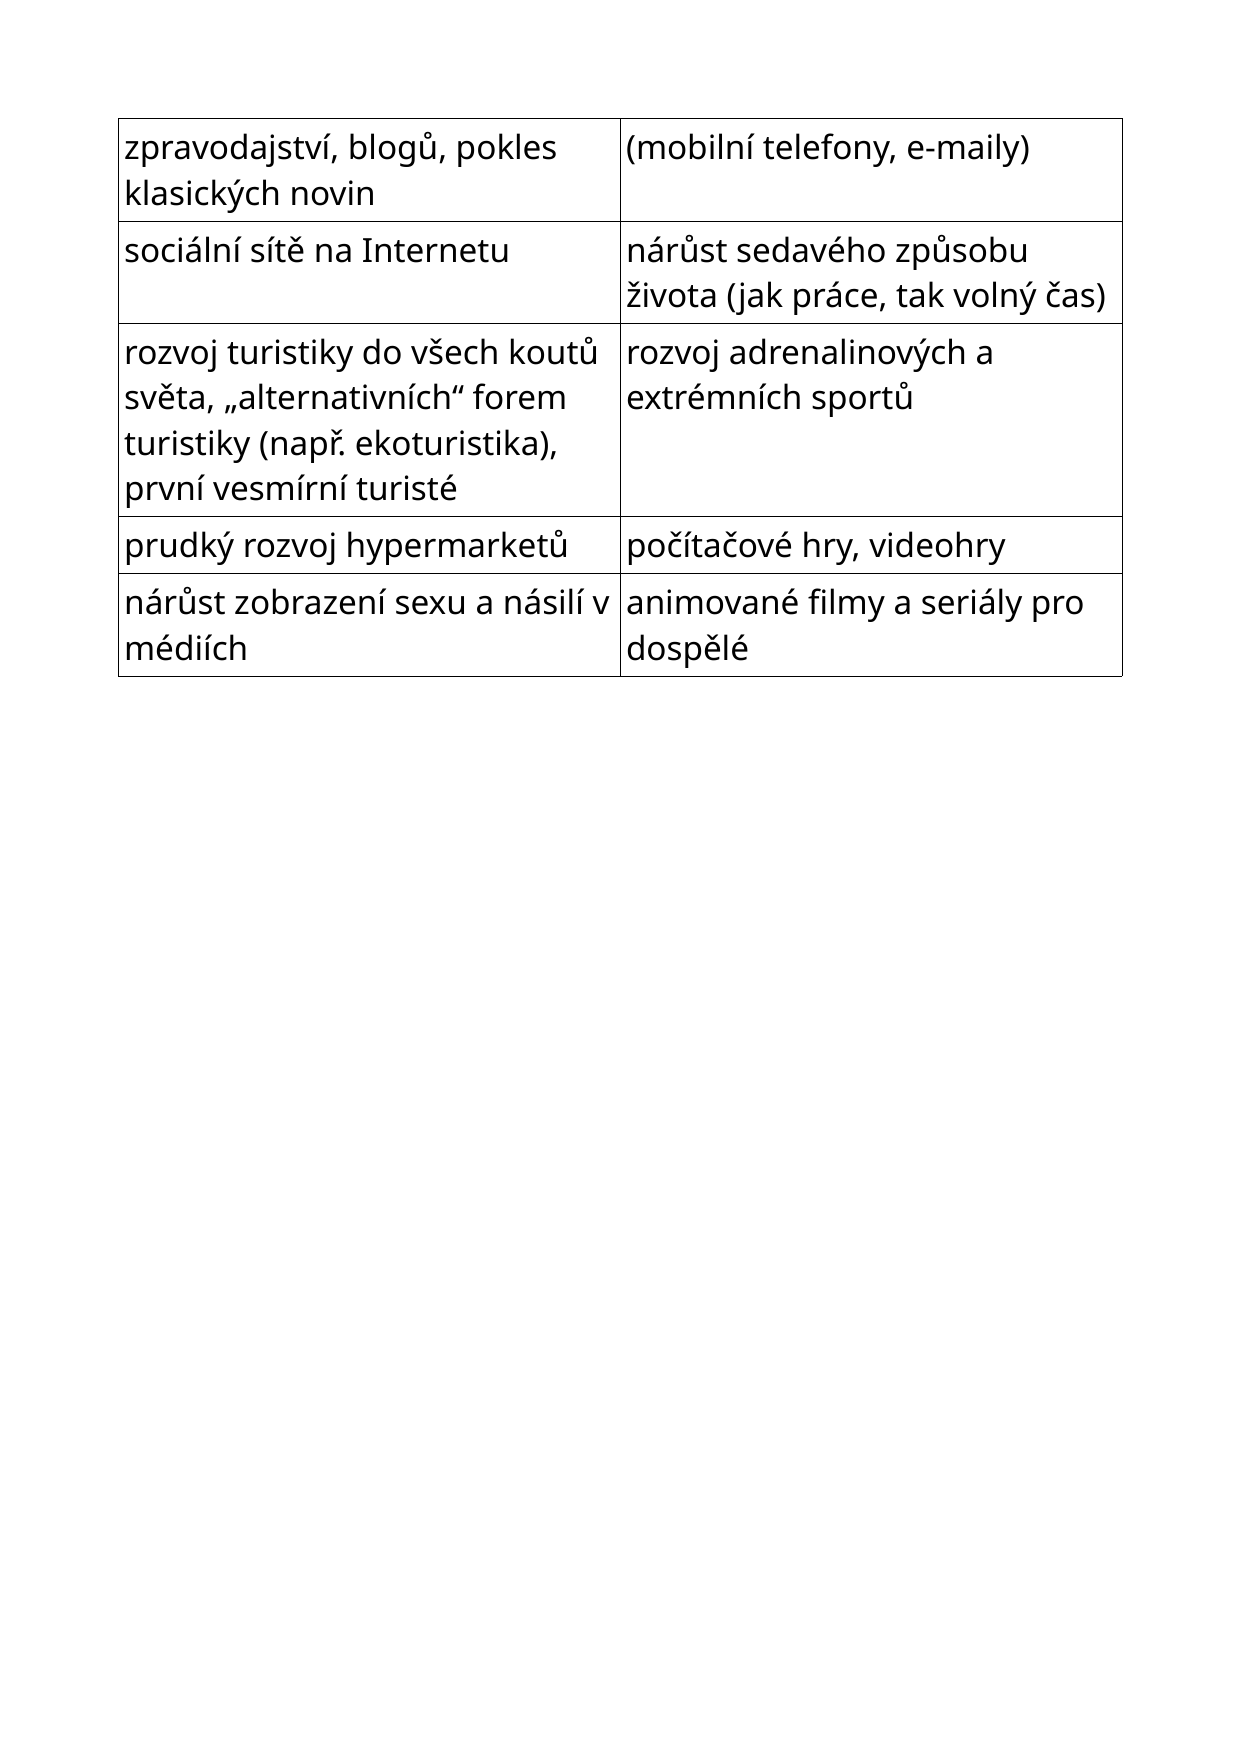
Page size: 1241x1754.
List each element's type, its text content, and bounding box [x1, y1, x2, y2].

table_cell zpravodajství, blogů, pokles klasických novin [119, 119, 620, 221]
table_cell počítačové hry, videohry [621, 517, 1122, 573]
table_cell nárůst zobrazení sexu a násilí v médiích [119, 574, 620, 676]
table_cell prudký rozvoj hypermarketů [119, 517, 620, 573]
table_cell animované filmy a seriály pro dospělé [621, 574, 1122, 676]
table_cell sociální sítě na Internetu [119, 222, 620, 323]
table_cell rozvoj turistiky do všech koutů světa, „alternativních“ forem turistiky (např. ekoturistika), první vesmírní turisté [119, 324, 620, 516]
table_cell (mobilní telefony, e-maily) [621, 119, 1122, 221]
table_cell rozvoj adrenalinových a extrémních sportů [621, 324, 1122, 516]
table_cell nárůst sedavého způsobu života (jak práce, tak volný čas) [621, 222, 1122, 323]
